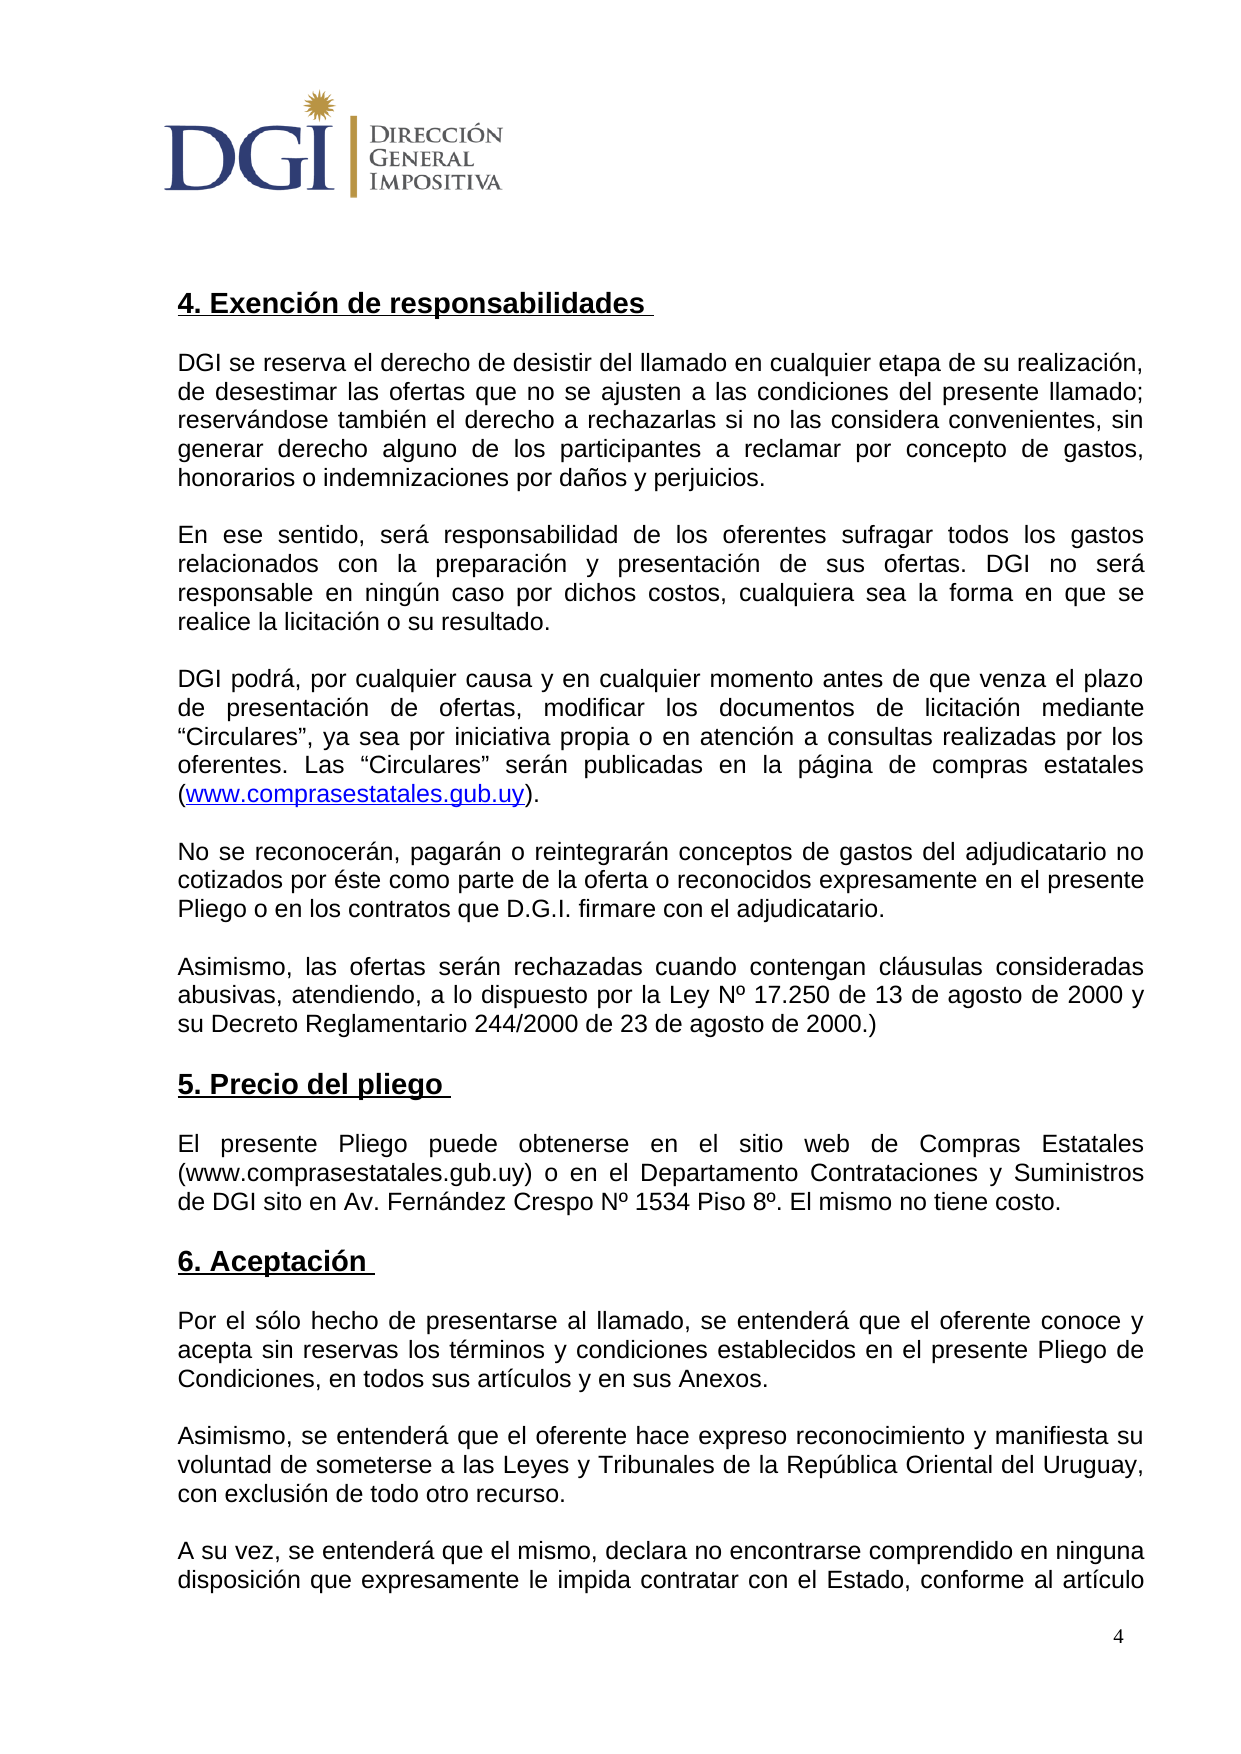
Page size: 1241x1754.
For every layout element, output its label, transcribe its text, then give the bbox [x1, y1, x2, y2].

text 5. Precio del pliego [177, 1067, 1146, 1100]
text El presente Pliego puede obtenerse en el sitio web de Compras Estatales (www.comprasestatales.gub.uy) o en el Departamento Contrataciones y Suministros de DGI sito en Av. Fernández Crespo Nº 1534 Piso 8º. El mismo no tiene costo. [177, 1129, 1146, 1215]
picture [134, 79, 524, 207]
text A su vez, se entenderá que el mismo, declara no encontrarse comprendido en ninguna disposición que expresamente le impida contratar con el Estado, conforme al artículo [177, 1536, 1146, 1594]
text 6. Aceptación [177, 1244, 1146, 1277]
text 4. Exención de responsabilidades [177, 286, 1146, 319]
text Por el sólo hecho de presentarse al llamado, se entenderá que el oferente conoce y acepta sin reservas los términos y condiciones establecidos en el presente Pliego de Condiciones, en todos sus artículos y en sus Anexos. [177, 1306, 1146, 1392]
text En ese sentido, será responsabilidad de los oferentes sufragar todos los gastos relacionados con la preparación y presentación de sus ofertas. DGI no será responsable en ningún caso por dichos costos, cualquiera sea la forma en que se realice la licitación o su resultado. [177, 520, 1146, 635]
text DGI se reserva el derecho de desistir del llamado en cualquier etapa de su realización, de desestimar las ofertas que no se ajusten a las condiciones del presente llamado; reservándose también el derecho a rechazarlas si no las considera convenientes, sin generar derecho alguno de los participantes a reclamar por concepto de gastos, honorarios o indemnizaciones por daños y perjuicios. [177, 348, 1146, 492]
text No se reconocerán, pagarán o reintegrarán conceptos de gastos del adjudicatario no cotizados por éste como parte de la oferta o reconocidos expresamente en el presente Pliego o en los contratos que D.G.I. firmare con el adjudicatario. [177, 837, 1146, 923]
text Asimismo, las ofertas serán rechazadas cuando contengan cláusulas consideradas abusivas, atendiendo, a lo dispuesto por la Ley Nº 17.250 de 13 de agosto de 2000 y su Decreto Reglamentario 244/2000 de 23 de agosto de 2000.) [177, 952, 1146, 1038]
text DGI podrá, por cualquier causa y en cualquier momento antes de que venza el plazo de presentación de ofertas, modificar los documentos de licitación mediante “Circulares”, ya sea por iniciativa propia o en atención a consultas realizadas por los oferentes. Las “Circulares” serán publicadas en la página de compras estatales (www.comprasestatales.gub.uy). [177, 664, 1146, 808]
text Asimismo, se entenderá que el oferente hace expreso reconocimiento y manifiesta su voluntad de someterse a las Leyes y Tribunales de la República Oriental del Uruguay, con exclusión de todo otro recurso. [177, 1421, 1146, 1507]
